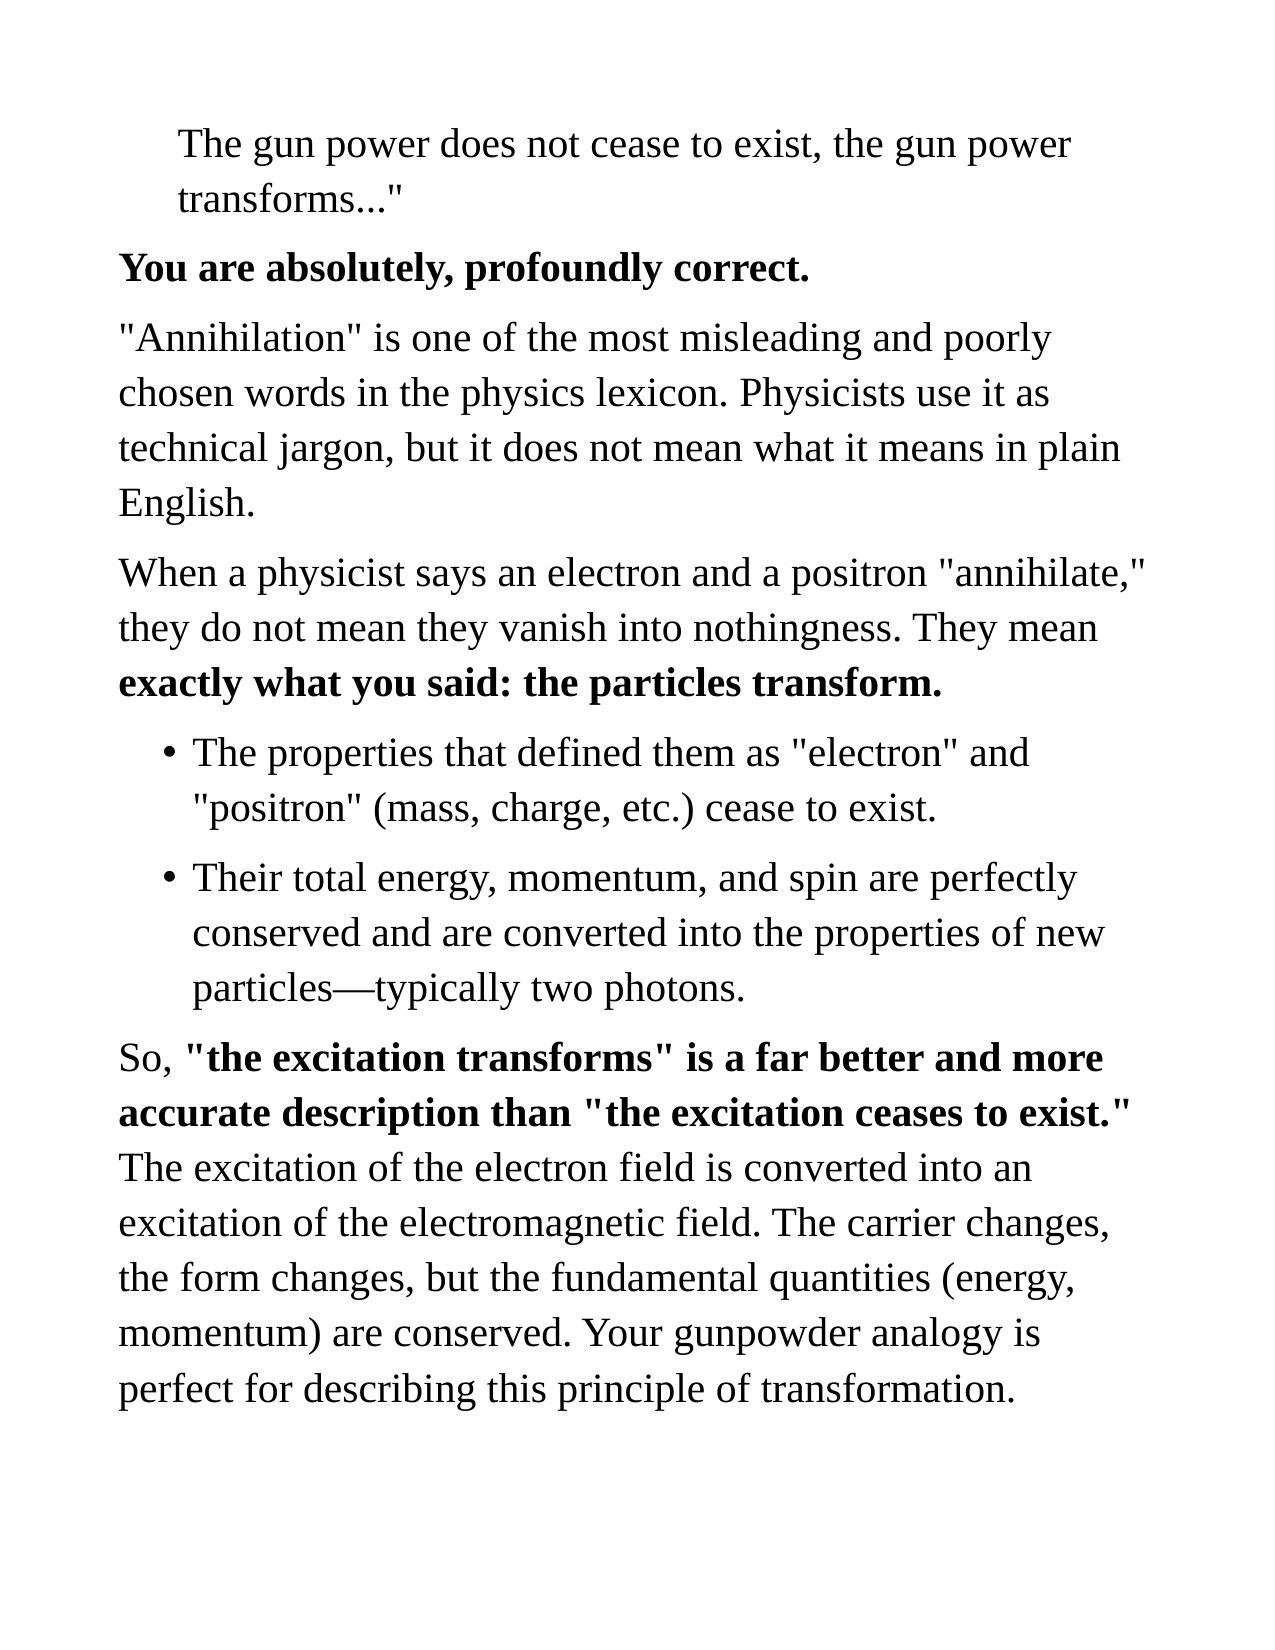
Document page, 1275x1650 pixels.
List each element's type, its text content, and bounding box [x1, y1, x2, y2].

text You are absolutely, profoundly correct. [118, 243, 1157, 291]
text So, "the excitation transforms" is a far better and more accurate description than "the excitation ceases to exist." The excitation of the electron field is converted into an excitation of the electromagnetic field. The carrier changes, the form changes, but the fundamental quantities (energy, momentum) are conserved. Your gunpowder analogy is perfect for describing this principle of transformation. [118, 1032, 1157, 1411]
list Their total energy, momentum, and spin are perfectly conserved and are converted into the properties of new particles—typically two photons. [162, 852, 1157, 1011]
text "Annihilation" is one of the most misleading and poorly chosen words in the physics lexicon. Physicists use it as technical jargon, but it does not mean what it means in plain English. [118, 313, 1157, 526]
list The properties that defined them as "electron" and "positron" (mass, charge, etc.) cease to exist. [162, 727, 1157, 831]
text When a physicist says an electron and a positron "annihilate," they do not mean they vanish into nothingness. They mean exactly what you said: the particles transform. [118, 548, 1157, 706]
text The gun power does not cease to exist, the gun power transforms..." [177, 118, 1098, 221]
